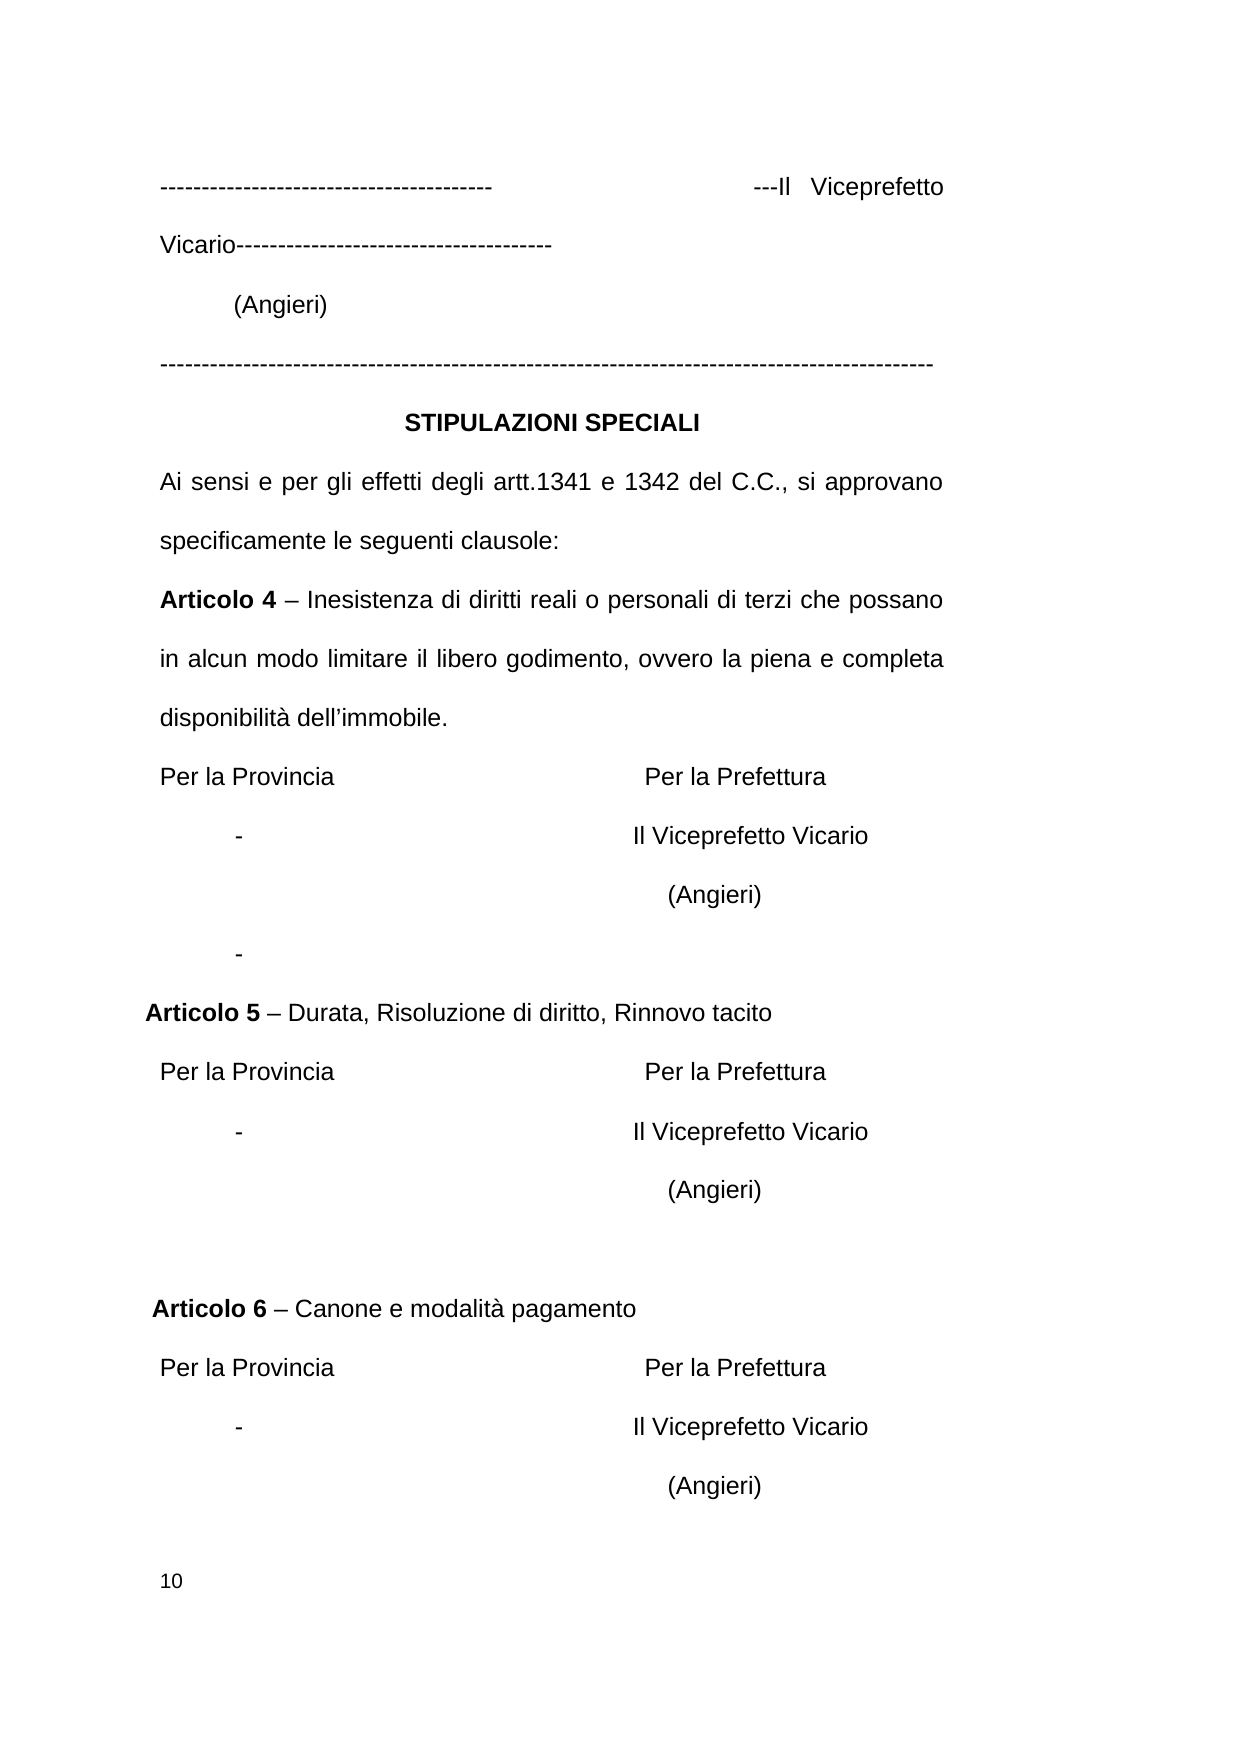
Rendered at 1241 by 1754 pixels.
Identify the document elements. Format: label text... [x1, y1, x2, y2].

text ---------------------------------------- ---Il Viceprefetto Vicario-------------------------------------- (Angieri) [159, 148, 945, 325]
list Articolo 5 – Durata, Risoluzione di diritto, Rinnovo tacito [145, 974, 945, 1034]
text Per la Provincia Per la Prefettura [159, 1329, 945, 1388]
text Ai sensi e per gli effetti degli artt.1341 e 1342 del C.C., si approvano specificamente le seguenti clausole: [159, 443, 945, 561]
text Per la Provincia Per la Prefettura [159, 1034, 945, 1093]
list STIPULAZIONI SPECIALI [159, 384, 945, 443]
list Il Viceprefetto Vicario (Angieri) [234, 797, 945, 916]
text Per la Provincia Per la Prefettura [159, 738, 945, 797]
list Il Viceprefetto Vicario (Angieri) [234, 1388, 945, 1506]
text Articolo 6 – Canone e modalità pagamento [145, 1270, 945, 1329]
text Articolo 4 – Inesistenza di diritti reali o personali di terzi che possano in alcun modo limitare il libero godimento, ovvero la piena e completa disponibilità dell’immobile. [159, 561, 945, 738]
text --------------------------------------------------------------------------------------------- [159, 325, 945, 384]
list Il Viceprefetto Vicario (Angieri) [234, 1093, 945, 1211]
